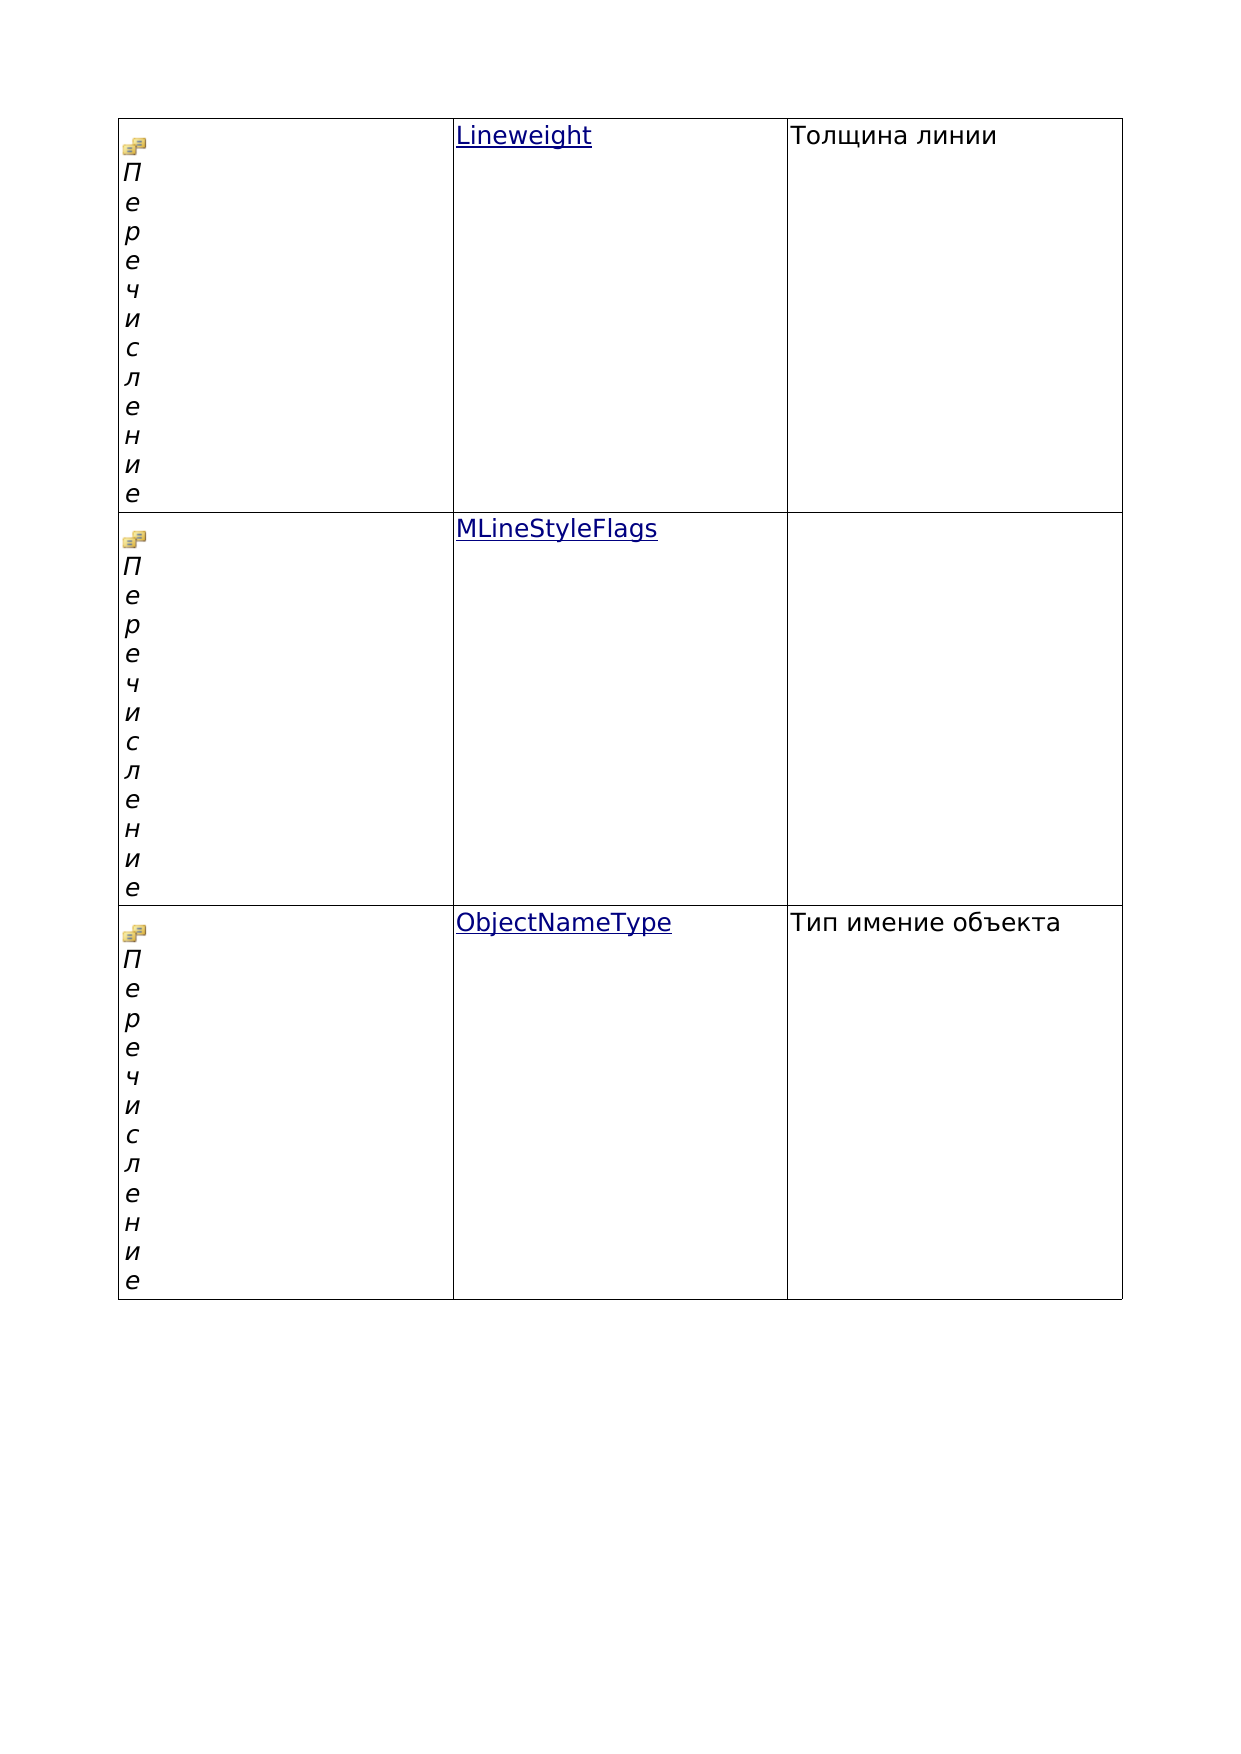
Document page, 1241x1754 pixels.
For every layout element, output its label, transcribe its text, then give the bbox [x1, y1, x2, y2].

table_cell Lineweight [454, 119, 787, 512]
table_cell [119, 906, 453, 1298]
picture [121, 527, 147, 552]
table_cell [119, 513, 453, 905]
table_cell Тип имение объекта [788, 906, 1122, 1298]
picture [121, 133, 147, 159]
table_cell MLineStyleFlags [454, 513, 787, 905]
table_cell ObjectNameType [454, 906, 787, 1298]
table_cell [119, 119, 453, 512]
table_cell Толщина линии [788, 119, 1122, 512]
table_cell [788, 513, 1122, 905]
picture [121, 920, 147, 946]
